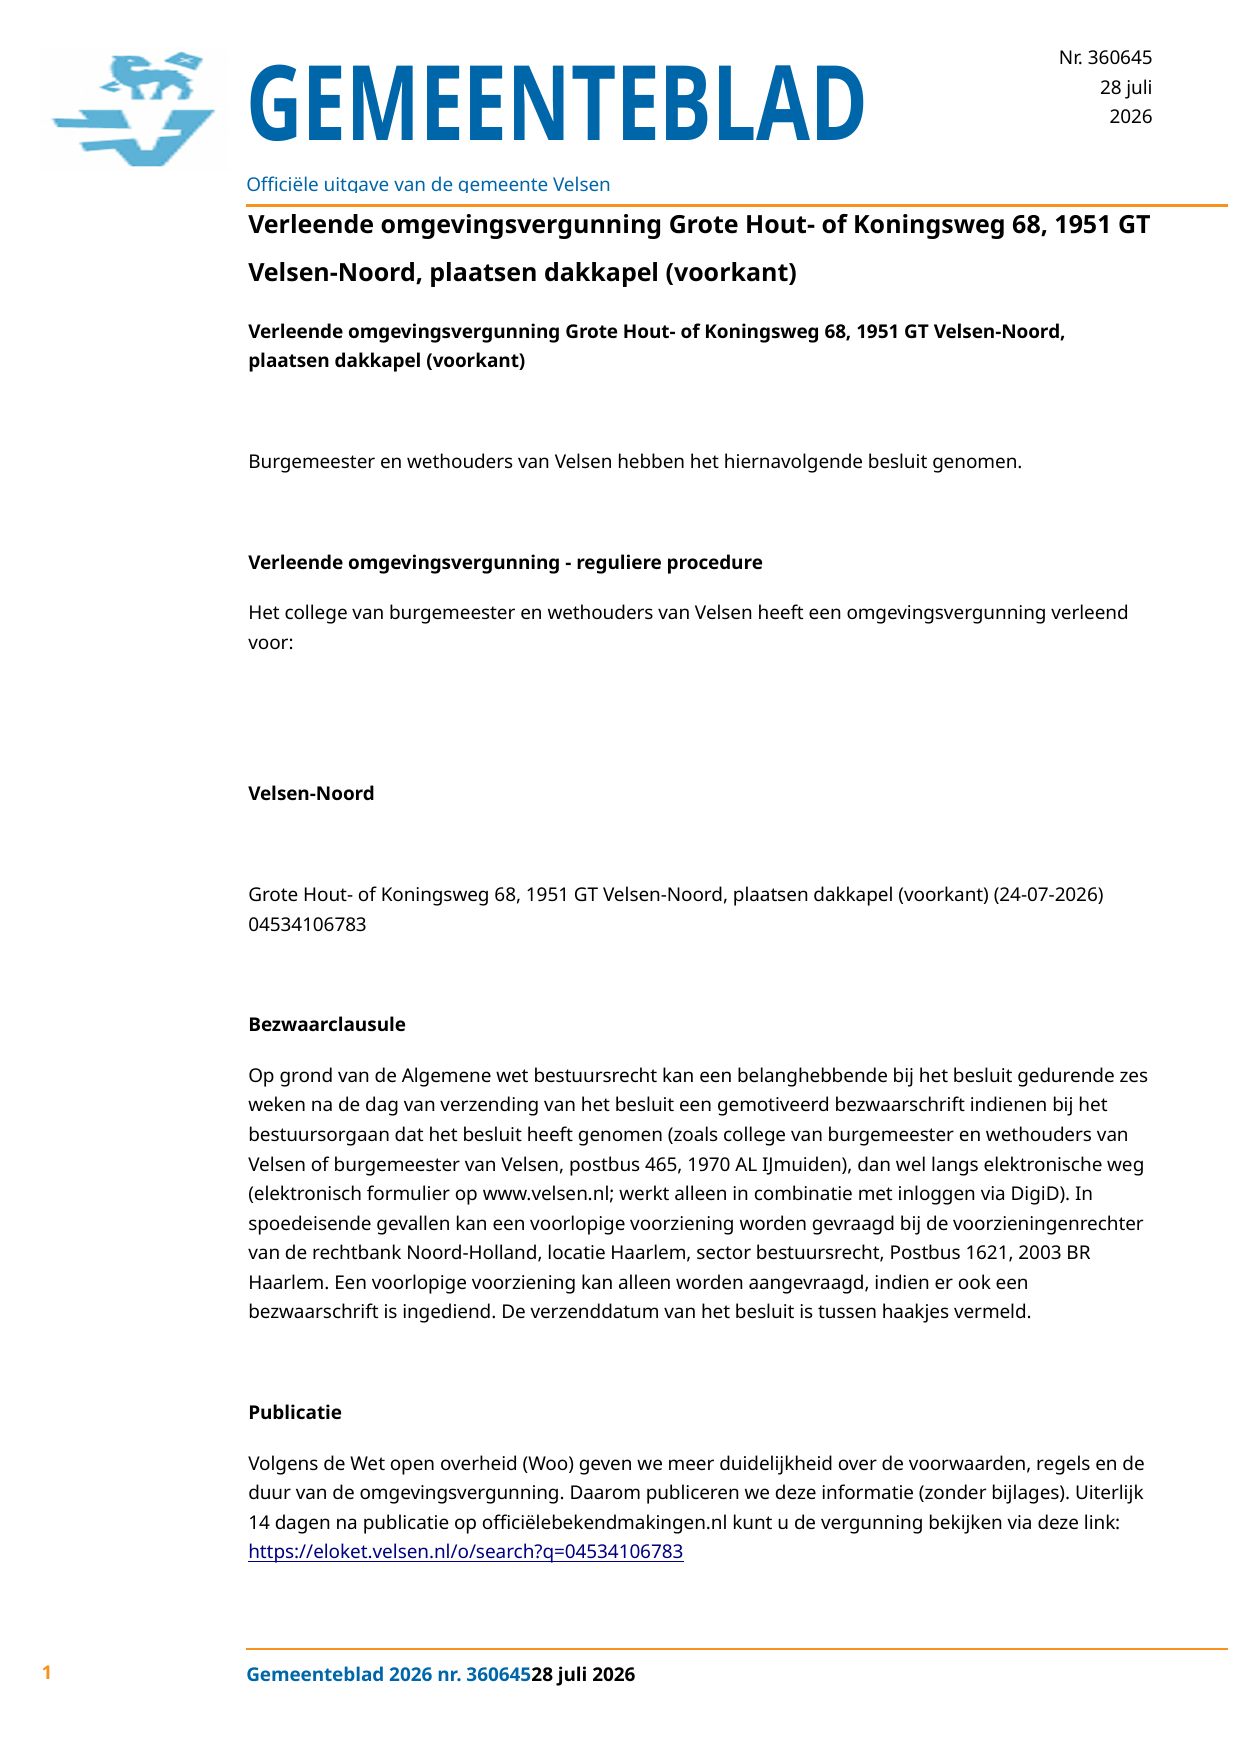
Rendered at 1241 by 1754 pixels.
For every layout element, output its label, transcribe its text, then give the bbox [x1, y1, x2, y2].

text Publicatie [248, 1399, 1152, 1425]
text Op grond van de Algemene wet bestuursrecht kan een belanghebbende bij het besluit gedurende zes weken na de dag van verzending van het besluit een gemotiveerd bezwaarschrift indienen bij het bestuursorgaan dat het besluit heeft genomen (zoals college van burgemeester en wethouders van Velsen of burgemeester van Velsen, postbus 465, 1970 AL IJmuiden), dan wel langs elektronische weg (elektronisch formulier op www.velsen.nl; werkt alleen in combinatie met inloggen via DigiD). In spoedeisende gevallen kan een voorlopige voorziening worden gevraagd bij de voorzieningenrechter van de rechtbank Noord-Holland, locatie Haarlem, sector bestuursrecht, Postbus 1621, 2003 BR Haarlem. Een voorlopige voorziening kan alleen worden aangevraagd, indien er ook een bezwaarschrift is ingediend. De verzenddatum van het besluit is tussen haakjes vermeld. [248, 1062, 1152, 1324]
text Bezwaarclausule [248, 1012, 1152, 1037]
text Verleende omgevingsvergunning - reguliere procedure [248, 549, 1152, 575]
text Velsen-Noord [248, 780, 1152, 806]
picture [41, 47, 231, 172]
text Volgens de Wet open overheid (Woo) geven we meer duidelijkheid over de voorwaarden, regels en de duur van de omgevingsvergunning. Daarom publiceren we deze informatie (zonder bijlages). Uiterlijk 14 dagen na publicatie op officiëlebekendmakingen.nl kunt u de vergunning bekijken via deze link: https://eloket.velsen.nl/o/search?q=04534106783 [248, 1450, 1152, 1564]
text Burgemeester en wethouders van Velsen hebben het hiernavolgende besluit genomen. [248, 448, 1152, 474]
text Verleende omgevingsvergunning Grote Hout- of Koningsweg 68, 1951 GT Velsen-Noord, plaatsen dakkapel (voorkant) [248, 207, 1152, 288]
text Grote Hout- of Koningsweg 68, 1951 GT Velsen-Noord, plaatsen dakkapel (voorkant) (24-07-2026) 04534106783 [248, 881, 1152, 937]
text Het college van burgemeester en wethouders van Velsen heeft een omgevingsvergunning verleend voor: [248, 599, 1152, 655]
text Verleende omgevingsvergunning Grote Hout- of Koningsweg 68, 1951 GT Velsen-Noord, plaatsen dakkapel (voorkant) [248, 318, 1152, 373]
